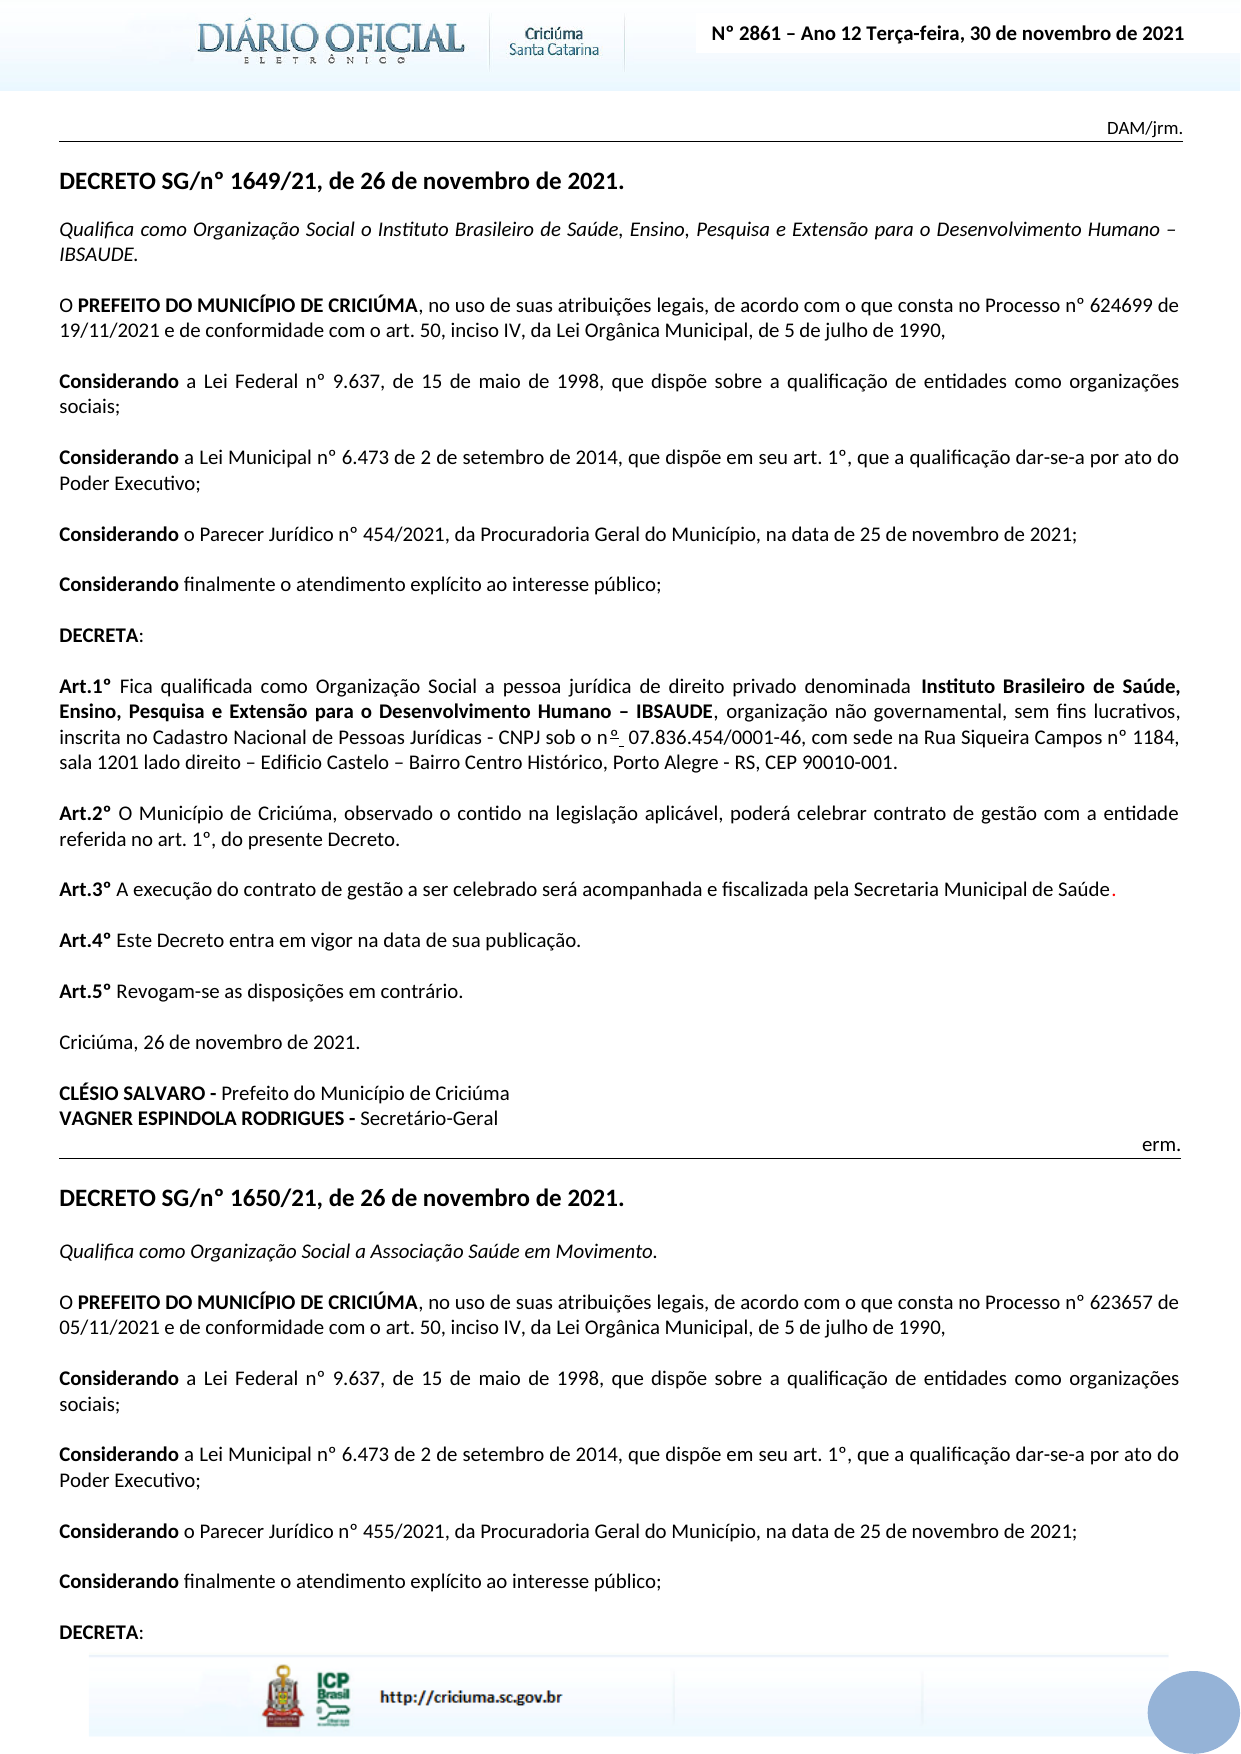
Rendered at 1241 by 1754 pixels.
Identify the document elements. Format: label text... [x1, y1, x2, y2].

text Qualifica como Organização Social a Associação Saúde em Movimento. [59, 1238, 1181, 1264]
text CLÉSIO SALVARO - Prefeito do Município de Criciúma [59, 1080, 1240, 1105]
text Art.2º O Município de Criciúma, observado o contido na legislação aplicável, poderá celebrar contrato de gestão com a entidade referida no art. 1º, do presente Decreto. [59, 800, 1181, 851]
text Considerando a Lei Federal nº 9.637, de 15 de maio de 1998, que dispõe sobre a qualificação de entidades como organizações sociais; [59, 368, 1181, 419]
text Considerando o Parecer Jurídico nº 454/2021, da Procuradoria Geral do Município, na data de 25 de novembro de 2021; [59, 521, 1181, 546]
text DECRETA: [59, 1619, 1181, 1645]
text DAM/jrm. [59, 116, 1183, 141]
text O PREFEITO DO MUNICÍPIO DE CRICIÚMA, no uso de suas atribuições legais, de acordo com o que consta no Processo nº 624699 de 19/11/2021 e de conformidade com o art. 50, inciso IV, da Lei Orgânica Municipal, de 5 de julho de 1990, [59, 292, 1181, 343]
text Considerando finalmente o atendimento explícito ao interesse público; [59, 572, 1181, 597]
text Considerando o Parecer Jurídico nº 455/2021, da Procuradoria Geral do Município, na data de 25 de novembro de 2021; [59, 1518, 1181, 1543]
text DECRETO SG/nº 1650/21, de 26 de novembro de 2021. [59, 1182, 1181, 1213]
text Qualifica como Organização Social o Instituto Brasileiro de Saúde, Ensino, Pesquisa e Extensão para o Desenvolvimento Humano – IBSAUDE. [59, 216, 1181, 267]
text Art.4º Este Decreto entra em vigor na data de sua publicação. [59, 927, 1181, 953]
text Considerando a Lei Municipal nº 6.473 de 2 de setembro de 2014, que dispõe em seu art. 1º, que a qualificação dar-se-a por ato do Poder Executivo; [59, 444, 1181, 495]
text DECRETA: [59, 622, 1181, 648]
text Art.1º Fica qualificada como Organização Social a pessoa jurídica de direito privado denominada Instituto Brasileiro de Saúde, Ensino, Pesquisa e Extensão para o Desenvolvimento Humano – IBSAUDE, organização não governamental, sem fins lucrativos, inscrita no Cadastro Nacional de Pessoas Jurídicas - CNPJ sob o nº 07.836.454/0001-46, com sede na Rua Siqueira Campos nº 1184, sala 1201 lado direito – Edificio Castelo – Bairro Centro Histórico, Porto Alegre - RS, CEP 90010-001. [59, 673, 1181, 775]
text Considerando a Lei Federal nº 9.637, de 15 de maio de 1998, que dispõe sobre a qualificação de entidades como organizações sociais; [59, 1365, 1181, 1416]
text Considerando a Lei Municipal nº 6.473 de 2 de setembro de 2014, que dispõe em seu art. 1º, que a qualificação dar-se-a por ato do Poder Executivo; [59, 1442, 1181, 1492]
text VAGNER ESPINDOLA RODRIGUES - Secretário-Geral [59, 1105, 1240, 1131]
text erm. [59, 1131, 1181, 1158]
text Art.5º Revogam-se as disposições em contrário. [59, 978, 1181, 1004]
text Art.3º A execução do contrato de gestão a ser celebrado será acompanhada e fiscalizada pela Secretaria Municipal de Saúde. [59, 877, 1181, 902]
text Considerando finalmente o atendimento explícito ao interesse público; [59, 1569, 1181, 1594]
text DECRETO SG/nº 1649/21, de 26 de novembro de 2021. [59, 165, 1181, 196]
text Criciúma, 26 de novembro de 2021. [59, 1029, 1181, 1054]
text O PREFEITO DO MUNICÍPIO DE CRICIÚMA, no uso de suas atribuições legais, de acordo com o que consta no Processo nº 623657 de 05/11/2021 e de conformidade com o art. 50, inciso IV, da Lei Orgânica Municipal, de 5 de julho de 1990, [59, 1289, 1181, 1340]
